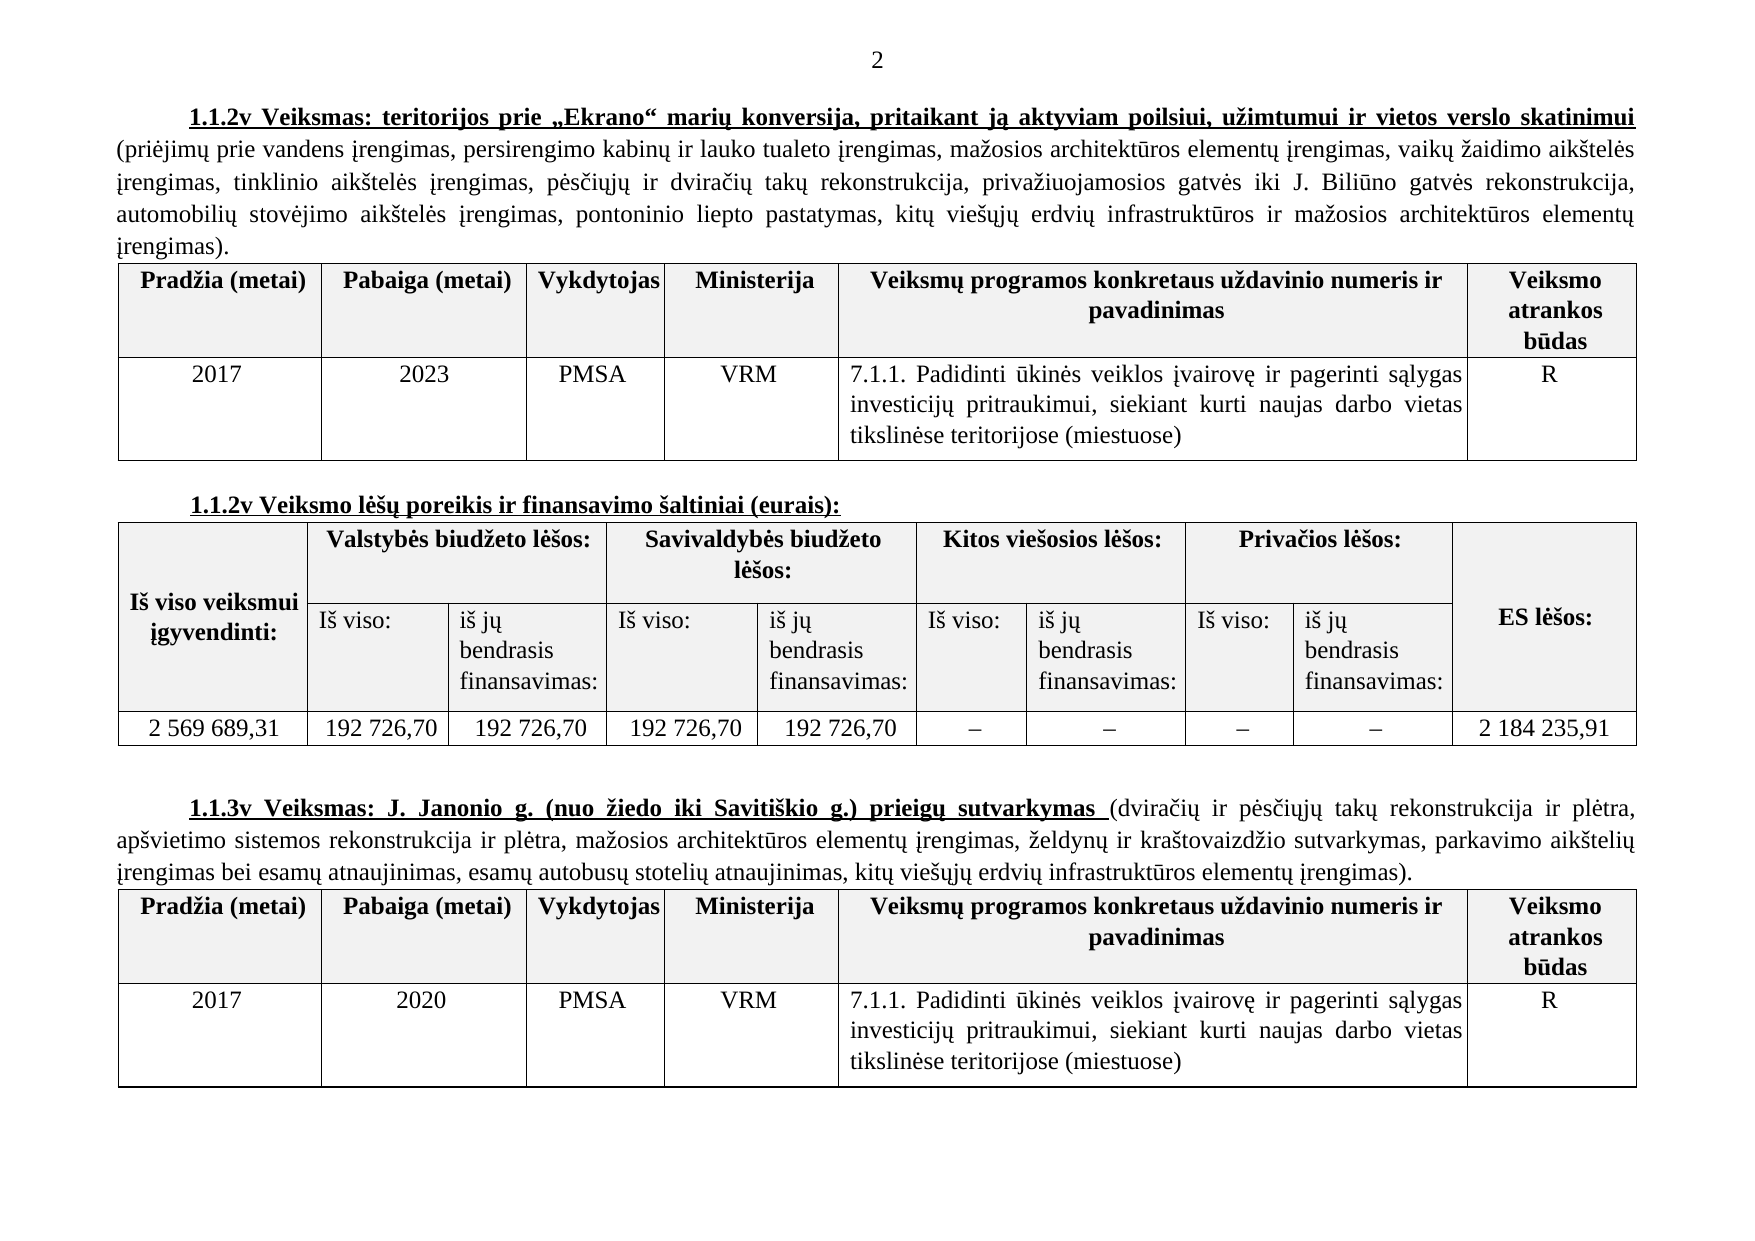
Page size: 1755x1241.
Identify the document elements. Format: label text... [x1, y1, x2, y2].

table_cell 7.1.1. Padidinti ūkinės veiklos įvairovę ir pagerinti sąlygas investicijų pritraukimui, siekiant kurti naujas darbo vietas tikslinėse teritorijose (miestuose) [839, 358, 1467, 460]
table_cell Iš viso: [1186, 604, 1293, 711]
table_header Pabaiga (metai) [322, 890, 526, 983]
table_cell PMSA [527, 358, 664, 460]
table_cell R [1468, 358, 1636, 460]
table_cell – [917, 712, 1026, 745]
table_cell 192 726,70 [308, 712, 448, 745]
table_header Pabaiga (metai) [322, 264, 526, 357]
table_header Savivaldybės biudžeto lėšos: [607, 523, 916, 603]
table_header Veiksmų programos konkretaus uždavinio numeris ir pavadinimas [839, 890, 1467, 983]
table_cell VRM [665, 984, 838, 1086]
table_header Pradžia (metai) [119, 264, 321, 357]
table_cell 7.1.1. Padidinti ūkinės veiklos įvairovę ir pagerinti sąlygas investicijų pritraukimui, siekiant kurti naujas darbo vietas tikslinėse teritorijose (miestuose) [839, 984, 1467, 1086]
table_cell 2020 [322, 984, 526, 1086]
table_header Iš viso veiksmui įgyvendinti: [119, 523, 307, 711]
table_header Vykdytojas [527, 264, 664, 357]
table_cell iš jų bendrasis finansavimas: [1294, 604, 1452, 711]
table_header Ministerija [665, 890, 838, 983]
text 1.1.3v Veiksmas: J. Janonio g. (nuo žiedo iki Savitiškio g.) prieigų sutvarkymas (dviračių ir pėsčiųjų takų rekonstrukcija ir plėtra, apšvietimo sistemos rekonstrukcija ir plėtra, mažosios architektūros elementų įrengimas, želdynų ir kraštovaizdžio sutvarkymas, parkavimo aikštelių įrengimas bei esamų atnaujinimas, esamų autobusų stotelių atnaujinimas, kitų viešųjų erdvių infrastruktūros elementų įrengimas). [116, 793, 1636, 886]
table_cell 2023 [322, 358, 526, 460]
table_cell VRM [665, 358, 838, 460]
text 1.1.2v Veiksmas: teritorijos prie „Ekrano“ marių konversija, pritaikant ją aktyviam poilsiui, užimtumui ir vietos verslo skatinimui (priėjimų prie vandens įrengimas, persirengimo kabinų ir lauko tualeto įrengimas, mažosios architektūros elementų įrengimas, vaikų žaidimo aikštelės įrengimas, tinklinio aikštelės įrengimas, pėsčiųjų ir dviračių takų rekonstrukcija, privažiuojamosios gatvės iki J. Biliūno gatvės rekonstrukcija, automobilių stovėjimo aikštelės įrengimas, pontoninio liepto pastatymas, kitų viešųjų erdvių infrastruktūros ir mažosios architektūros elementų įrengimas). [116, 102, 1636, 260]
table_cell 192 726,70 [758, 712, 916, 745]
table_header Valstybės biudžeto lėšos: [308, 523, 606, 603]
table_cell 2 569 689,31 [119, 712, 307, 745]
table_header ES lėšos: [1453, 523, 1636, 711]
table_cell – [1027, 712, 1185, 745]
table_header Kitos viešosios lėšos: [917, 523, 1185, 603]
table_header Privačios lėšos: [1186, 523, 1452, 603]
table_cell 192 726,70 [607, 712, 757, 745]
table_header Pradžia (metai) [119, 890, 321, 983]
table_header Veiksmų programos konkretaus uždavinio numeris ir pavadinimas [839, 264, 1467, 357]
table_cell 2017 [119, 358, 321, 460]
table_cell Iš viso: [308, 604, 448, 711]
table_cell iš jų bendrasis finansavimas: [1027, 604, 1185, 711]
table_cell Iš viso: [917, 604, 1026, 711]
table_cell 2 184 235,91 [1453, 712, 1636, 745]
table_header Veiksmo atrankos būdas [1468, 264, 1636, 357]
table_cell PMSA [527, 984, 664, 1086]
table_cell – [1186, 712, 1293, 745]
text 1.1.2v Veiksmo lėšų poreikis ir finansavimo šaltiniai (eurais): [190, 490, 1636, 519]
table_header Ministerija [665, 264, 838, 357]
table_cell R [1468, 984, 1636, 1086]
table_header Vykdytojas [527, 890, 664, 983]
table_cell iš jų bendrasis finansavimas: [758, 604, 916, 711]
table_cell – [1294, 712, 1452, 745]
table_cell iš jų bendrasis finansavimas: [449, 604, 606, 711]
table_header Veiksmo atrankos būdas [1468, 890, 1636, 983]
table_cell Iš viso: [607, 604, 757, 711]
table_cell 192 726,70 [449, 712, 606, 745]
table_cell 2017 [119, 984, 321, 1086]
